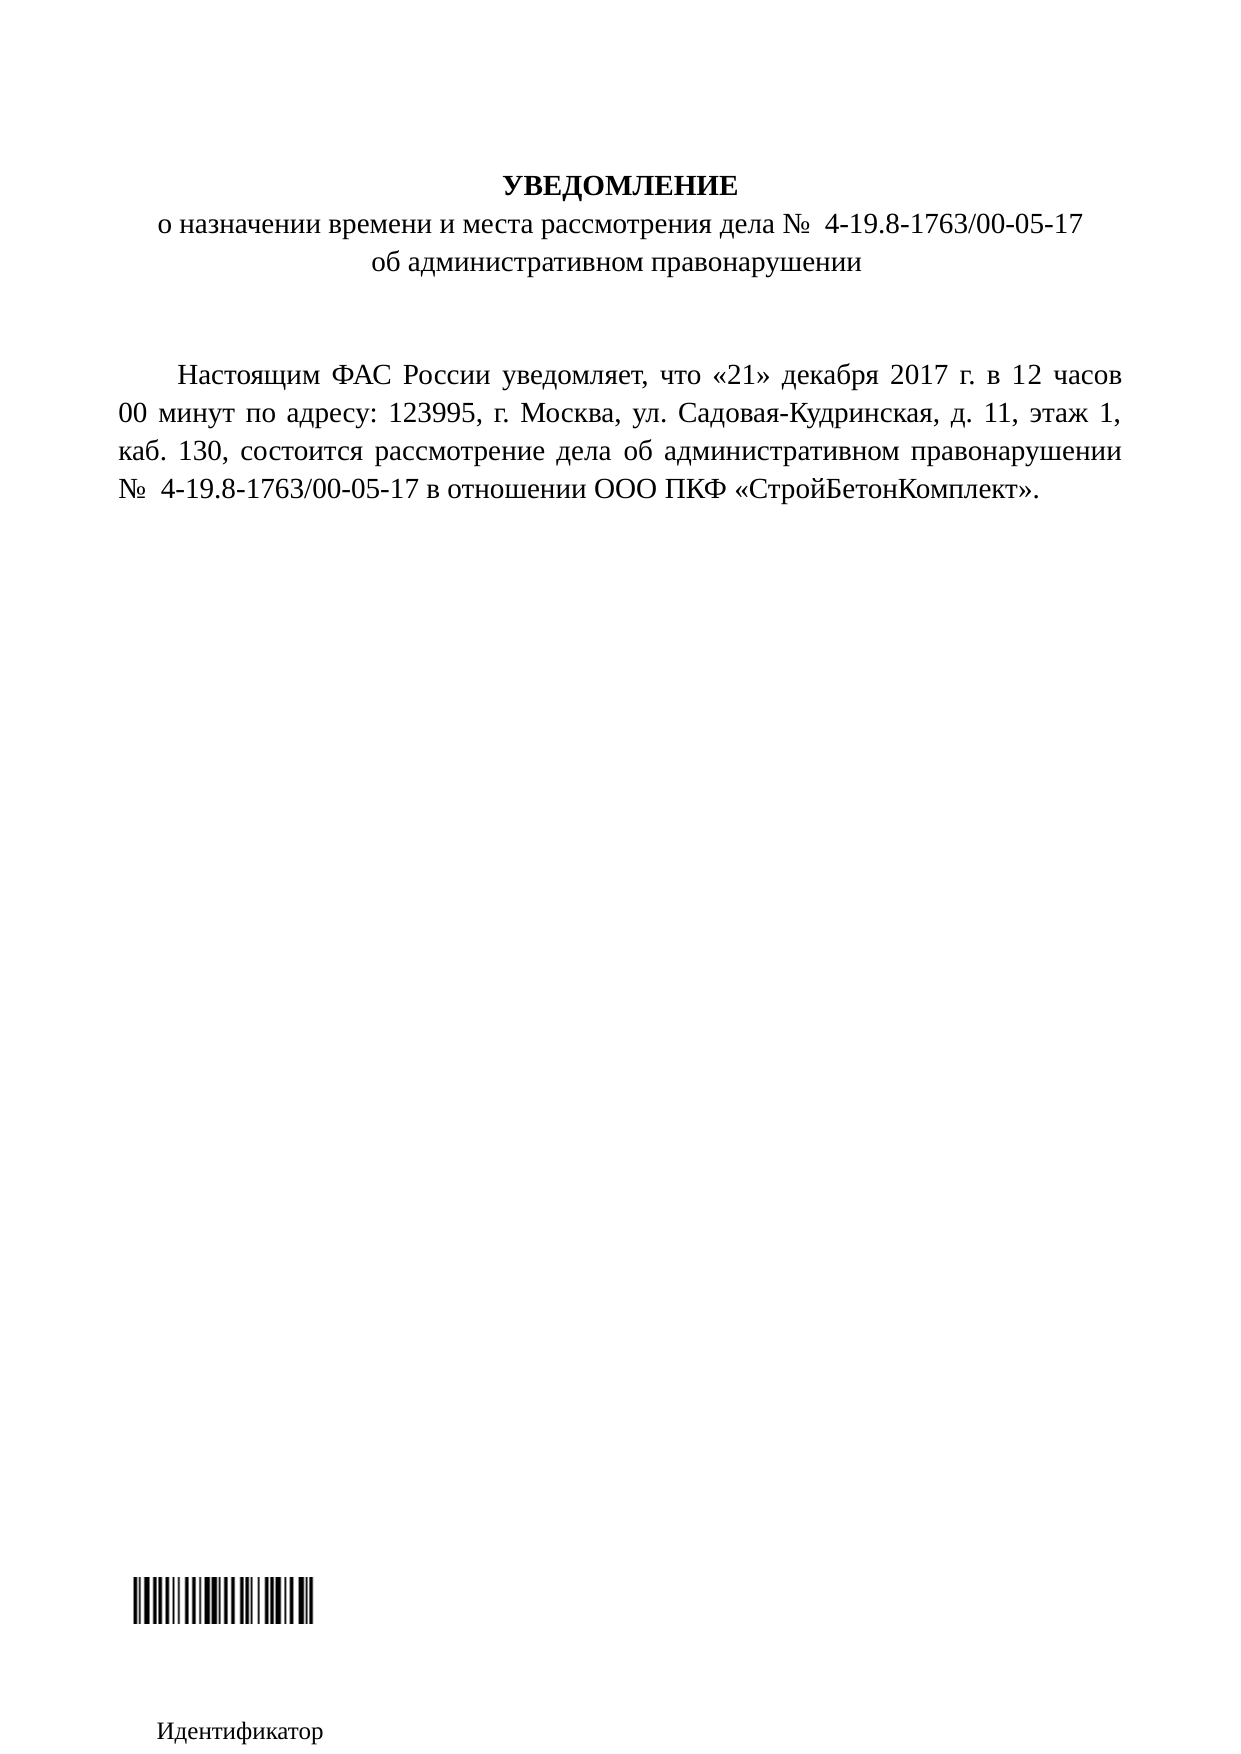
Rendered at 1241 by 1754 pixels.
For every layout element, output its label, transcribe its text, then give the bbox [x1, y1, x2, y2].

text Настоящим ФАС России уведомляет, что «21» декабря 2017 г. в 12 часов 00 минут по адресу: 123995, г. Москва, ул. Садовая-Кудринская, д. 11, этаж 1, каб. 130, состоится рассмотрение дела об административном правонарушении № 4-19.8-1763/00-05-17 в отношении ООО ПКФ «СтройБетонКомплект». [118, 353, 1122, 504]
subtitle УВЕДОМЛЕНИЕ [118, 164, 1122, 202]
subtitle об административном правонарушении [118, 240, 1122, 278]
picture [118, 1577, 331, 1624]
subtitle о назначении времени и места рассмотрения дела № 4-19.8-1763/00-05-17 [118, 202, 1122, 240]
